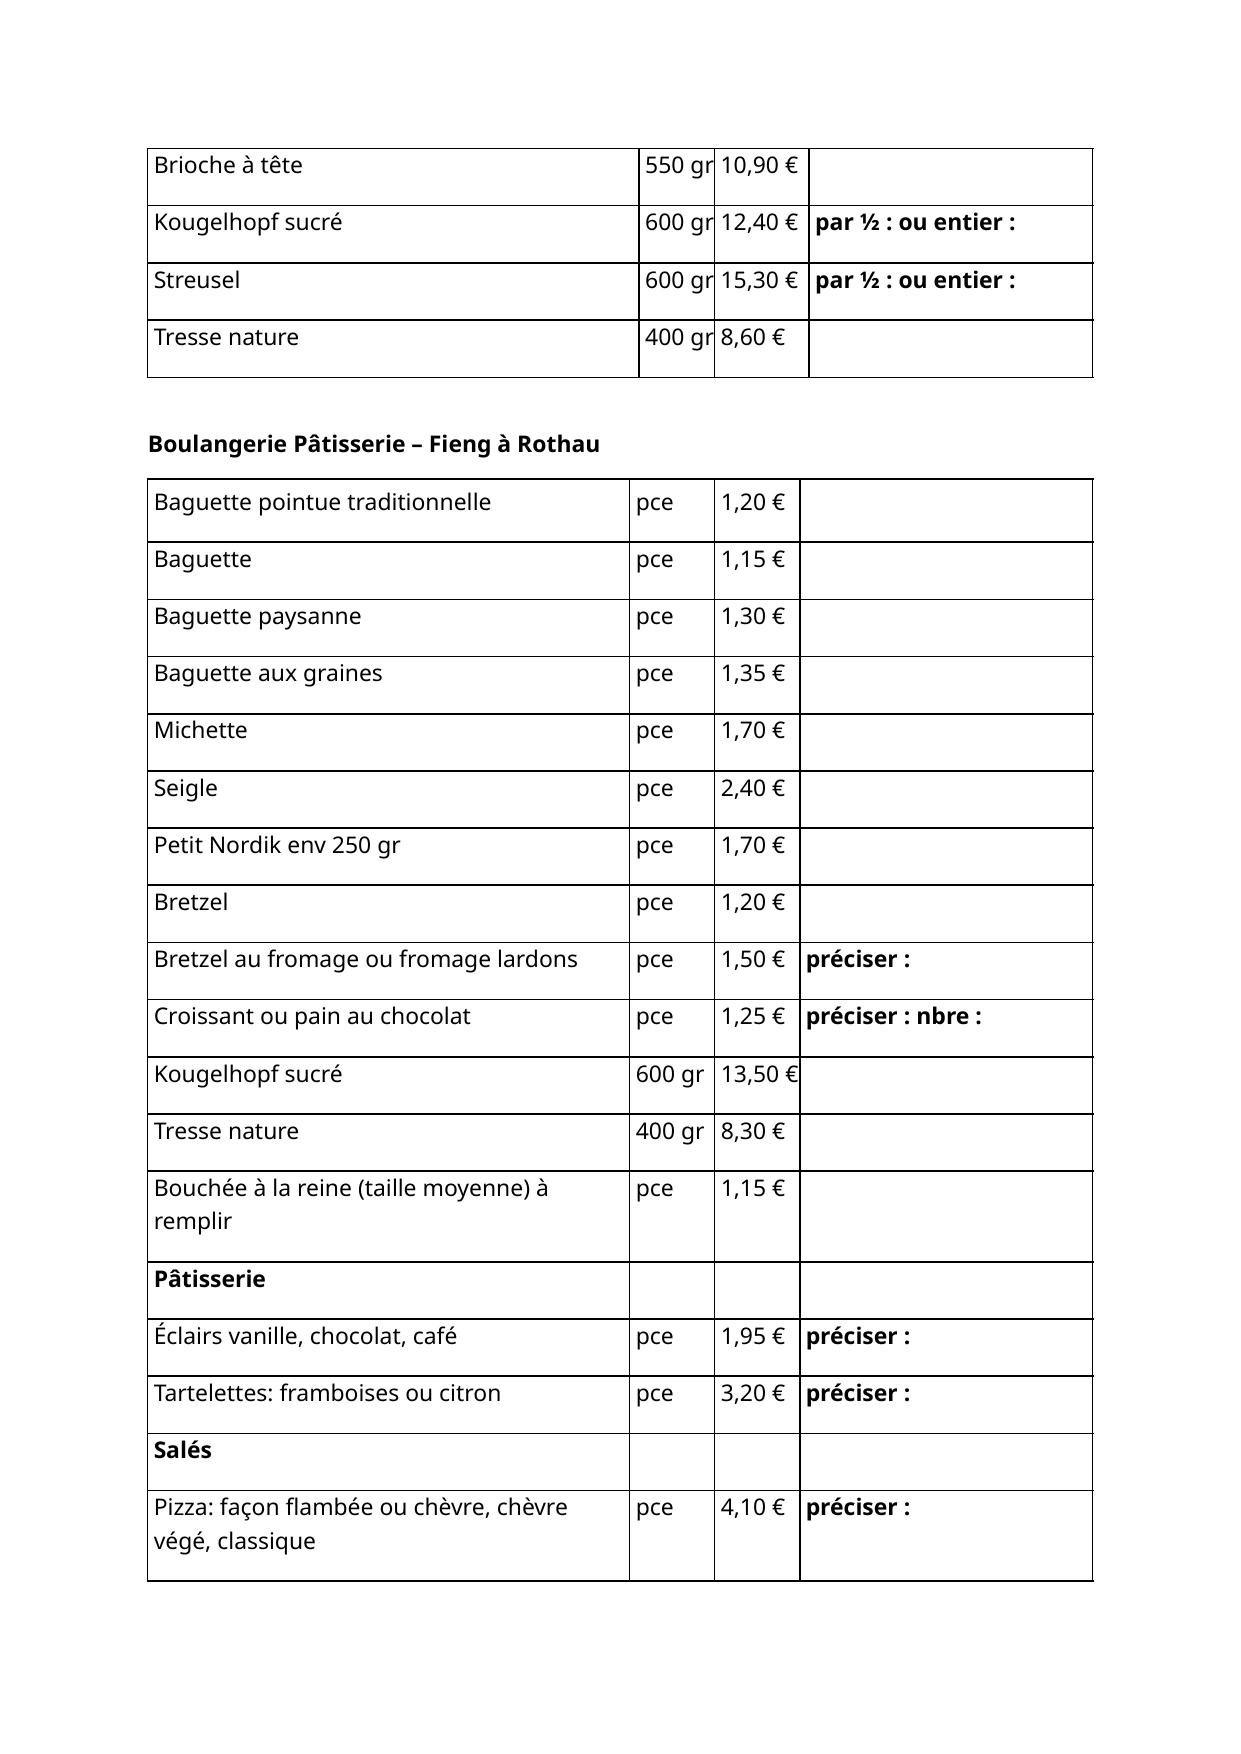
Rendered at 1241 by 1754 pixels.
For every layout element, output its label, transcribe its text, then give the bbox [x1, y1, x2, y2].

table_cell Bretzel au fromage ou fromage lardons [148, 943, 629, 999]
table_cell pce [630, 886, 714, 942]
table_cell 13,50 € [715, 1058, 799, 1113]
table_cell [801, 1115, 1092, 1170]
table_cell Pâtisserie [148, 1263, 629, 1318]
table_cell Baguette aux graines [148, 657, 629, 713]
table_cell [801, 886, 1092, 942]
table_cell pce [630, 772, 714, 827]
table_cell pce [630, 1491, 714, 1580]
table_cell Kougelhopf sucré [148, 206, 638, 262]
table_header [801, 480, 1092, 541]
table_cell 3,20 € [715, 1377, 799, 1432]
table_cell Streusel [148, 264, 638, 319]
table_cell Michette [148, 715, 629, 770]
table_cell Seigle [148, 772, 629, 827]
table_cell pce [630, 1377, 714, 1432]
table_cell [715, 1434, 799, 1490]
table_cell 1,35 € [715, 657, 799, 713]
table_cell 1,15 € [715, 1172, 799, 1261]
table_cell 2,40 € [715, 772, 799, 827]
table_cell [810, 149, 1092, 205]
table_cell 600 gr [630, 1058, 714, 1113]
table_cell [801, 715, 1092, 770]
table_cell 600 gr [640, 264, 714, 319]
table_cell Salés [148, 1434, 629, 1490]
table_cell pce [630, 1172, 714, 1261]
table_cell 550 gr [640, 149, 714, 205]
table_cell 8,60 € [715, 321, 808, 376]
table_cell Bouchée à la reine (taille moyenne) à remplir [148, 1172, 629, 1261]
table_header Baguette pointue traditionnelle [148, 480, 629, 541]
table_cell [630, 1434, 714, 1490]
table_cell [801, 772, 1092, 827]
table_cell pce [630, 1000, 714, 1056]
table_cell préciser : [801, 1491, 1092, 1580]
table_cell [801, 1058, 1092, 1113]
table_cell pce [630, 1320, 714, 1375]
table_cell Baguette paysanne [148, 600, 629, 656]
table_cell Croissant ou pain au chocolat [148, 1000, 629, 1056]
table_cell préciser : nbre : [801, 1000, 1092, 1056]
table_cell 1,25 € [715, 1000, 799, 1056]
table_cell 1,50 € [715, 943, 799, 999]
table_cell 4,10 € [715, 1491, 799, 1580]
text Boulangerie Pâtisserie – Fieng à Rothau [148, 428, 1093, 459]
table_cell Tartelettes: framboises ou citron [148, 1377, 629, 1432]
table_cell [801, 1172, 1092, 1261]
table_cell 1,30 € [715, 600, 799, 656]
table_header 1,20 € [715, 480, 799, 541]
table_cell [801, 1263, 1092, 1318]
table_cell pce [630, 943, 714, 999]
table_cell Baguette [148, 543, 629, 598]
table_cell 1,95 € [715, 1320, 799, 1375]
table_cell 1,15 € [715, 543, 799, 598]
table_cell 8,30 € [715, 1115, 799, 1170]
table_cell par ½ : ou entier : [810, 264, 1092, 319]
table_cell 10,90 € [715, 149, 808, 205]
table_cell [801, 1434, 1092, 1490]
table_cell Bretzel [148, 886, 629, 942]
table_header pce [630, 480, 714, 541]
table_cell préciser : [801, 1320, 1092, 1375]
table_cell [801, 600, 1092, 656]
table_cell 600 gr [640, 206, 714, 262]
table_cell 1,20 € [715, 886, 799, 942]
table_cell Tresse nature [148, 1115, 629, 1170]
table_cell [630, 1263, 714, 1318]
table_cell [801, 829, 1092, 884]
table_cell Petit Nordik env 250 gr [148, 829, 629, 884]
table_cell pce [630, 829, 714, 884]
table_cell [715, 1263, 799, 1318]
table_cell 400 gr [630, 1115, 714, 1170]
table_cell Brioche à tête [148, 149, 638, 205]
table_cell Pizza: façon flambée ou chèvre, chèvre végé, classique [148, 1491, 629, 1580]
table_cell 15,30 € [715, 264, 808, 319]
table_cell Éclairs vanille, chocolat, café [148, 1320, 629, 1375]
table_cell [801, 543, 1092, 598]
table_cell 1,70 € [715, 715, 799, 770]
table_cell 400 gr [640, 321, 714, 376]
table_cell pce [630, 657, 714, 713]
table_cell Kougelhopf sucré [148, 1058, 629, 1113]
table_cell [801, 657, 1092, 713]
table_cell [810, 321, 1092, 376]
table_cell 12,40 € [715, 206, 808, 262]
table_cell pce [630, 715, 714, 770]
table_cell préciser : [801, 1377, 1092, 1432]
table_cell préciser : [801, 943, 1092, 999]
table_cell 1,70 € [715, 829, 799, 884]
table_cell pce [630, 600, 714, 656]
table_cell Tresse nature [148, 321, 638, 376]
table_cell par ½ : ou entier : [810, 206, 1092, 262]
table_cell pce [630, 543, 714, 598]
